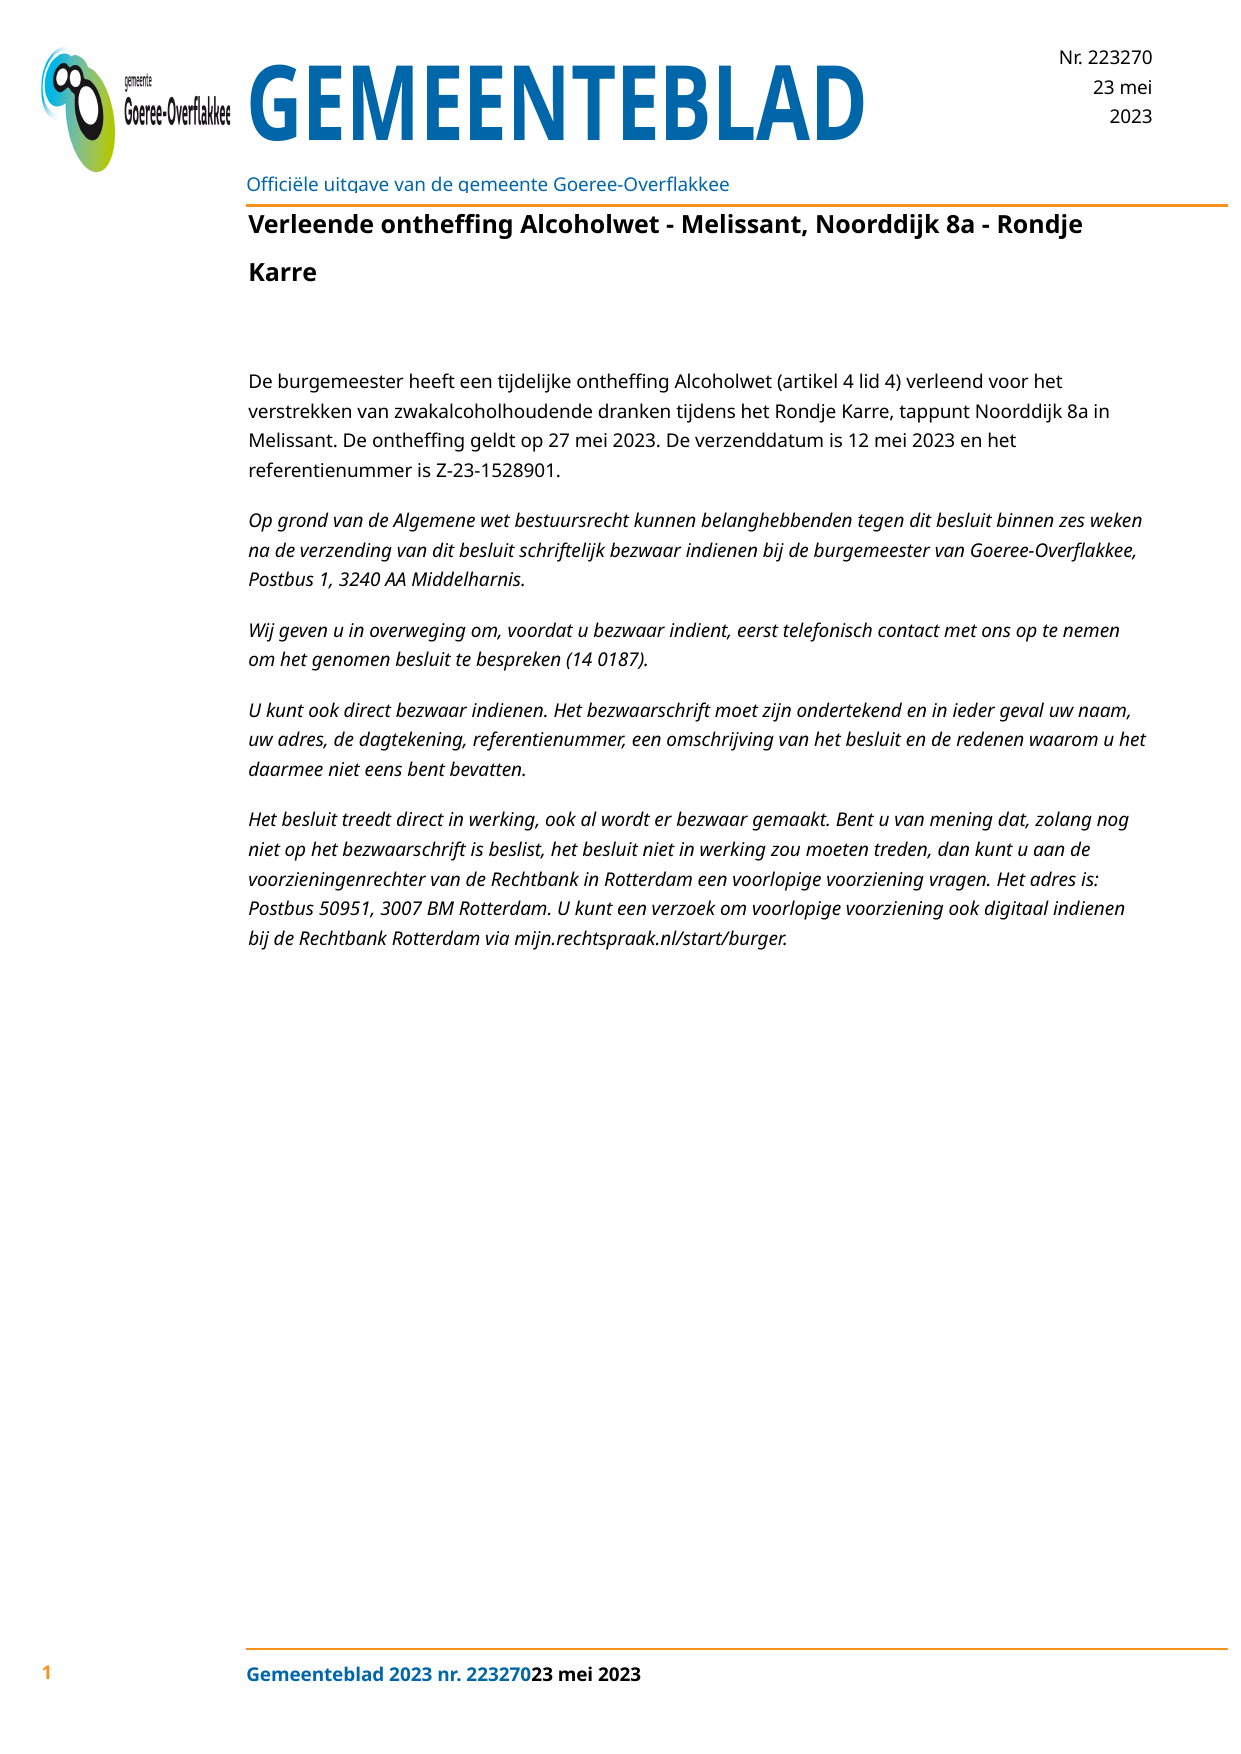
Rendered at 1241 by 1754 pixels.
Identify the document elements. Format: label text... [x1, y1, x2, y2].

text Op grond van de Algemene wet bestuursrecht kunnen belanghebbenden tegen dit besluit binnen zes weken na de verzending van dit besluit schriftelijk bezwaar indienen bij de burgemeester van Goeree-Overflakkee, Postbus 1, 3240 AA Middelharnis. [248, 507, 1152, 592]
text Het besluit treedt direct in werking, ook al wordt er bezwaar gemaakt. Bent u van mening dat, zolang nog niet op het bezwaarschrift is beslist, het besluit niet in werking zou moeten treden, dan kunt u aan de voorzieningenrechter van de Rechtbank in Rotterdam een voorlopige voorziening vragen. Het adres is: Postbus 50951, 3007 BM Rotterdam. U kunt een verzoek om voorlopige voorziening ook digitaal indienen bij de Rechtbank Rotterdam via mijn.rechtspraak.nl/start/burger. [248, 807, 1152, 951]
text Wij geven u in overweging om, voordat u bezwaar indient, eerst telefonisch contact met ons op te nemen om het genomen besluit te bespreken (14 0187). [248, 617, 1152, 672]
text De burgemeester heeft een tijdelijke ontheffing Alcoholwet (artikel 4 lid 4) verleend voor het verstrekken van zwakalcoholhoudende dranken tijdens het Rondje Karre, tappunt Noorddijk 8a in Melissant. De ontheffing geldt op 27 mei 2023. De verzenddatum is 12 mei 2023 en het referentienummer is Z-23-1528901. [248, 368, 1152, 483]
text Verleende ontheffing Alcoholwet - Melissant, Noorddijk 8a - Rondje Karre [248, 207, 1152, 288]
picture [41, 47, 231, 172]
text U kunt ook direct bezwaar indienen. Het bezwaarschrift moet zijn ondertekend en in ieder geval uw naam, uw adres, de dagtekening, referentienummer, een omschrijving van het besluit en de redenen waarom u het daarmee niet eens bent bevatten. [248, 697, 1152, 782]
